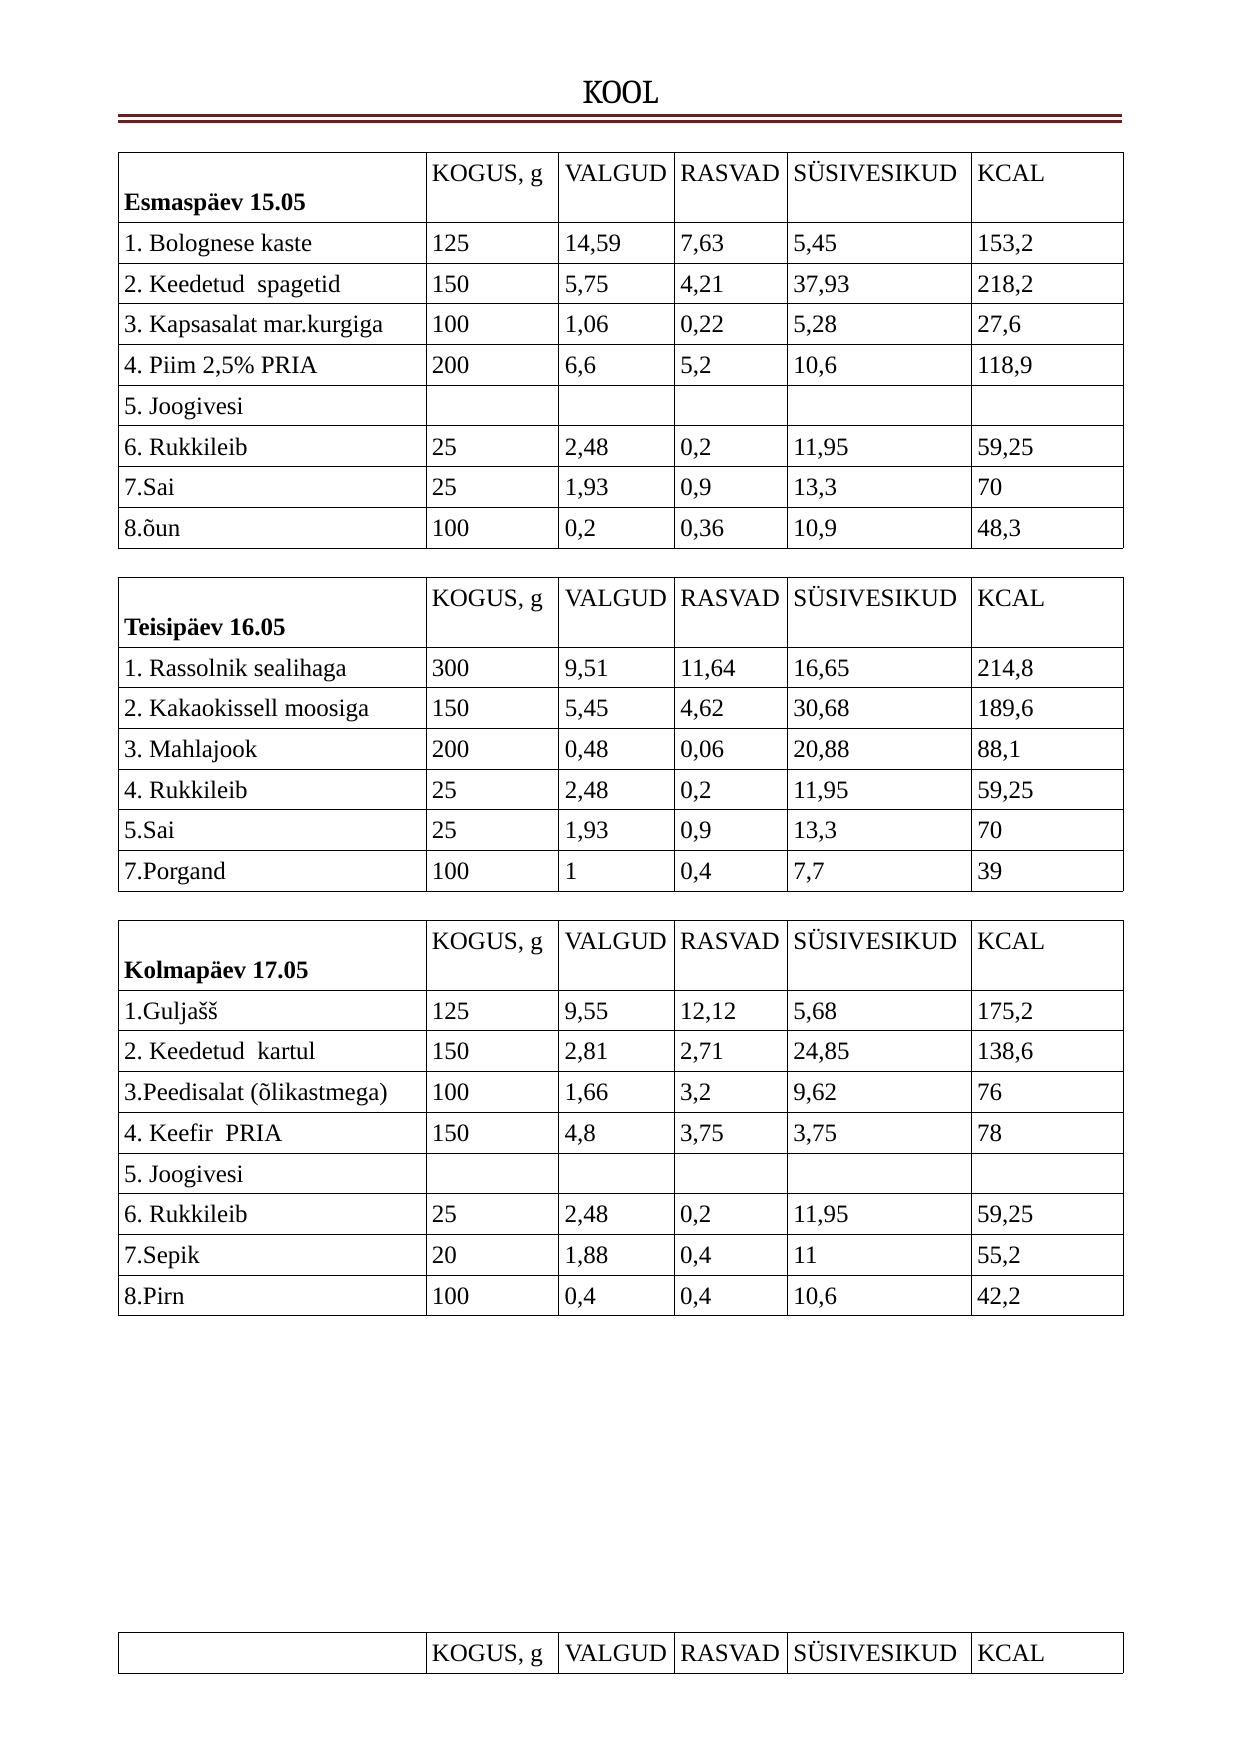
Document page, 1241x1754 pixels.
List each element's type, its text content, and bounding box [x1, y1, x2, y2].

table_cell 7.Porgand [119, 851, 426, 891]
table_cell 1,93 [559, 467, 674, 507]
table_cell 37,93 [788, 264, 971, 303]
table_header VALGUD [559, 1633, 674, 1673]
table_cell 4. Keefir PRIA [119, 1113, 426, 1152]
table_cell [559, 386, 674, 425]
table_cell 4,8 [559, 1113, 674, 1152]
table_cell 11,95 [788, 770, 971, 809]
table_cell 214,8 [972, 648, 1123, 687]
table_cell 7,63 [675, 223, 787, 262]
table_cell 59,25 [972, 770, 1123, 809]
table_cell 1,06 [559, 304, 674, 344]
table_cell 5,68 [788, 991, 971, 1030]
table_cell 5,45 [788, 223, 971, 262]
table_cell 2,48 [559, 426, 674, 466]
table_cell 0,2 [675, 426, 787, 466]
table_cell 4. Rukkileib [119, 770, 426, 809]
table_cell 2. Keedetud kartul [119, 1031, 426, 1071]
table_cell 20,88 [788, 729, 971, 768]
table_header Kolmapäev 17.05 [119, 921, 426, 989]
table_cell 48,3 [972, 508, 1123, 548]
table_cell 1 [559, 851, 674, 891]
table_cell 150 [427, 264, 558, 303]
table_cell 14,59 [559, 223, 674, 262]
table_cell 125 [427, 223, 558, 262]
table_header RASVAD [675, 1633, 787, 1673]
table_cell 55,2 [972, 1235, 1123, 1274]
table_cell 3. Kapsasalat mar.kurgiga [119, 304, 426, 344]
table_cell 78 [972, 1113, 1123, 1152]
table_cell 189,6 [972, 688, 1123, 728]
table_cell 2,48 [559, 1194, 674, 1234]
table_cell 11,95 [788, 1194, 971, 1234]
table_header SÜSIVESIKUD [788, 153, 971, 222]
table_header [119, 1633, 426, 1673]
table_cell 3,2 [675, 1072, 787, 1112]
table_cell 0,2 [675, 770, 787, 809]
table_cell 25 [427, 467, 558, 507]
table_cell [559, 1154, 674, 1193]
table_cell 12,12 [675, 991, 787, 1030]
table_cell 1,88 [559, 1235, 674, 1274]
table_cell 5,28 [788, 304, 971, 344]
table_header SÜSIVESIKUD [788, 1633, 971, 1673]
table_header KOGUS, g [427, 921, 558, 989]
table_cell 0,4 [675, 851, 787, 891]
table_cell 11,95 [788, 426, 971, 466]
table_cell [788, 1154, 971, 1193]
table_cell 150 [427, 1113, 558, 1152]
table_cell 0,4 [675, 1235, 787, 1274]
table_cell 6,6 [559, 345, 674, 385]
table_cell 5,75 [559, 264, 674, 303]
table_cell 5,45 [559, 688, 674, 728]
table_cell 0,4 [559, 1276, 674, 1315]
table_cell 13,3 [788, 810, 971, 850]
table_cell 0,36 [675, 508, 787, 548]
table_cell 30,68 [788, 688, 971, 728]
table_cell 59,25 [972, 1194, 1123, 1234]
table_cell 5. Joogivesi [119, 1154, 426, 1193]
table_cell 9,62 [788, 1072, 971, 1112]
table_cell 153,2 [972, 223, 1123, 262]
table_cell 27,6 [972, 304, 1123, 344]
table_cell 118,9 [972, 345, 1123, 385]
table_cell 4,62 [675, 688, 787, 728]
table_cell 10,9 [788, 508, 971, 548]
table_cell 218,2 [972, 264, 1123, 303]
table_cell 3,75 [788, 1113, 971, 1152]
table_cell 24,85 [788, 1031, 971, 1071]
table_cell 3.Peedisalat (õlikastmega) [119, 1072, 426, 1112]
table_cell 25 [427, 770, 558, 809]
table_cell 100 [427, 508, 558, 548]
table_cell 2,81 [559, 1031, 674, 1071]
table_header RASVAD [675, 578, 787, 646]
table_cell 0,06 [675, 729, 787, 768]
table_cell 1,66 [559, 1072, 674, 1112]
table_cell 25 [427, 810, 558, 850]
table_cell [427, 1154, 558, 1193]
table_header VALGUD [559, 578, 674, 646]
table_cell 9,55 [559, 991, 674, 1030]
table_cell 5,2 [675, 345, 787, 385]
table_cell 1.Guljašš [119, 991, 426, 1030]
table_cell 3. Mahlajook [119, 729, 426, 768]
table_cell 2,71 [675, 1031, 787, 1071]
table_cell [675, 1154, 787, 1193]
table_cell 10,6 [788, 1276, 971, 1315]
table_cell 6. Rukkileib [119, 426, 426, 466]
table_header VALGUD [559, 153, 674, 222]
table_cell 16,65 [788, 648, 971, 687]
table_cell 70 [972, 810, 1123, 850]
table_header SÜSIVESIKUD [788, 921, 971, 989]
table_cell 0,22 [675, 304, 787, 344]
table_cell 200 [427, 345, 558, 385]
table_cell 59,25 [972, 426, 1123, 466]
table_cell 42,2 [972, 1276, 1123, 1315]
table_cell 6. Rukkileib [119, 1194, 426, 1234]
table_cell 1. Bolognese kaste [119, 223, 426, 262]
table_cell [427, 386, 558, 425]
table_cell 0,48 [559, 729, 674, 768]
table_cell 8.õun [119, 508, 426, 548]
table_cell 3,75 [675, 1113, 787, 1152]
table_cell 150 [427, 688, 558, 728]
table_cell 100 [427, 1276, 558, 1315]
table_header KOGUS, g [427, 1633, 558, 1673]
table_cell 4,21 [675, 264, 787, 303]
table_cell 138,6 [972, 1031, 1123, 1071]
table_cell 2,48 [559, 770, 674, 809]
table_header KCAL [972, 153, 1123, 222]
table_header KCAL [972, 578, 1123, 646]
table_cell 4. Piim 2,5% PRIA [119, 345, 426, 385]
table_cell 7,7 [788, 851, 971, 891]
table_cell 20 [427, 1235, 558, 1274]
table_cell 100 [427, 304, 558, 344]
table_cell 2. Keedetud spagetid [119, 264, 426, 303]
table_cell 2. Kakaokissell moosiga [119, 688, 426, 728]
table_header KCAL [972, 921, 1123, 989]
table_header Esmaspäev 15.05 [119, 153, 426, 222]
table_header Teisipäev 16.05 [119, 578, 426, 646]
table_header KOGUS, g [427, 153, 558, 222]
table_cell 1,93 [559, 810, 674, 850]
table_cell 11,64 [675, 648, 787, 687]
table_header KCAL [972, 1633, 1123, 1673]
table_cell 70 [972, 467, 1123, 507]
table_cell 25 [427, 1194, 558, 1234]
table_header RASVAD [675, 921, 787, 989]
table_cell 9,51 [559, 648, 674, 687]
table_cell 10,6 [788, 345, 971, 385]
table_header SÜSIVESIKUD [788, 578, 971, 646]
table_cell 300 [427, 648, 558, 687]
table_cell 0,2 [675, 1194, 787, 1234]
table_cell 100 [427, 851, 558, 891]
table_header KOGUS, g [427, 578, 558, 646]
table_cell 13,3 [788, 467, 971, 507]
table_cell 5.Sai [119, 810, 426, 850]
table_cell 76 [972, 1072, 1123, 1112]
table_cell 200 [427, 729, 558, 768]
table_cell 8.Pirn [119, 1276, 426, 1315]
table_cell 88,1 [972, 729, 1123, 768]
table_cell [675, 386, 787, 425]
table_cell [972, 386, 1123, 425]
table_cell 125 [427, 991, 558, 1030]
table_cell [788, 386, 971, 425]
table_cell 39 [972, 851, 1123, 891]
table_cell 1. Rassolnik sealihaga [119, 648, 426, 687]
table_cell [972, 1154, 1123, 1193]
table_cell 11 [788, 1235, 971, 1274]
table_cell 25 [427, 426, 558, 466]
table_cell 100 [427, 1072, 558, 1112]
table_cell 150 [427, 1031, 558, 1071]
table_cell 0,4 [675, 1276, 787, 1315]
table_header VALGUD [559, 921, 674, 989]
table_cell 7.Sai [119, 467, 426, 507]
table_cell 7.Sepik [119, 1235, 426, 1274]
table_cell 0,9 [675, 467, 787, 507]
table_header RASVAD [675, 153, 787, 222]
table_cell 5. Joogivesi [119, 386, 426, 425]
table_cell 0,2 [559, 508, 674, 548]
table_cell 175,2 [972, 991, 1123, 1030]
table_cell 0,9 [675, 810, 787, 850]
